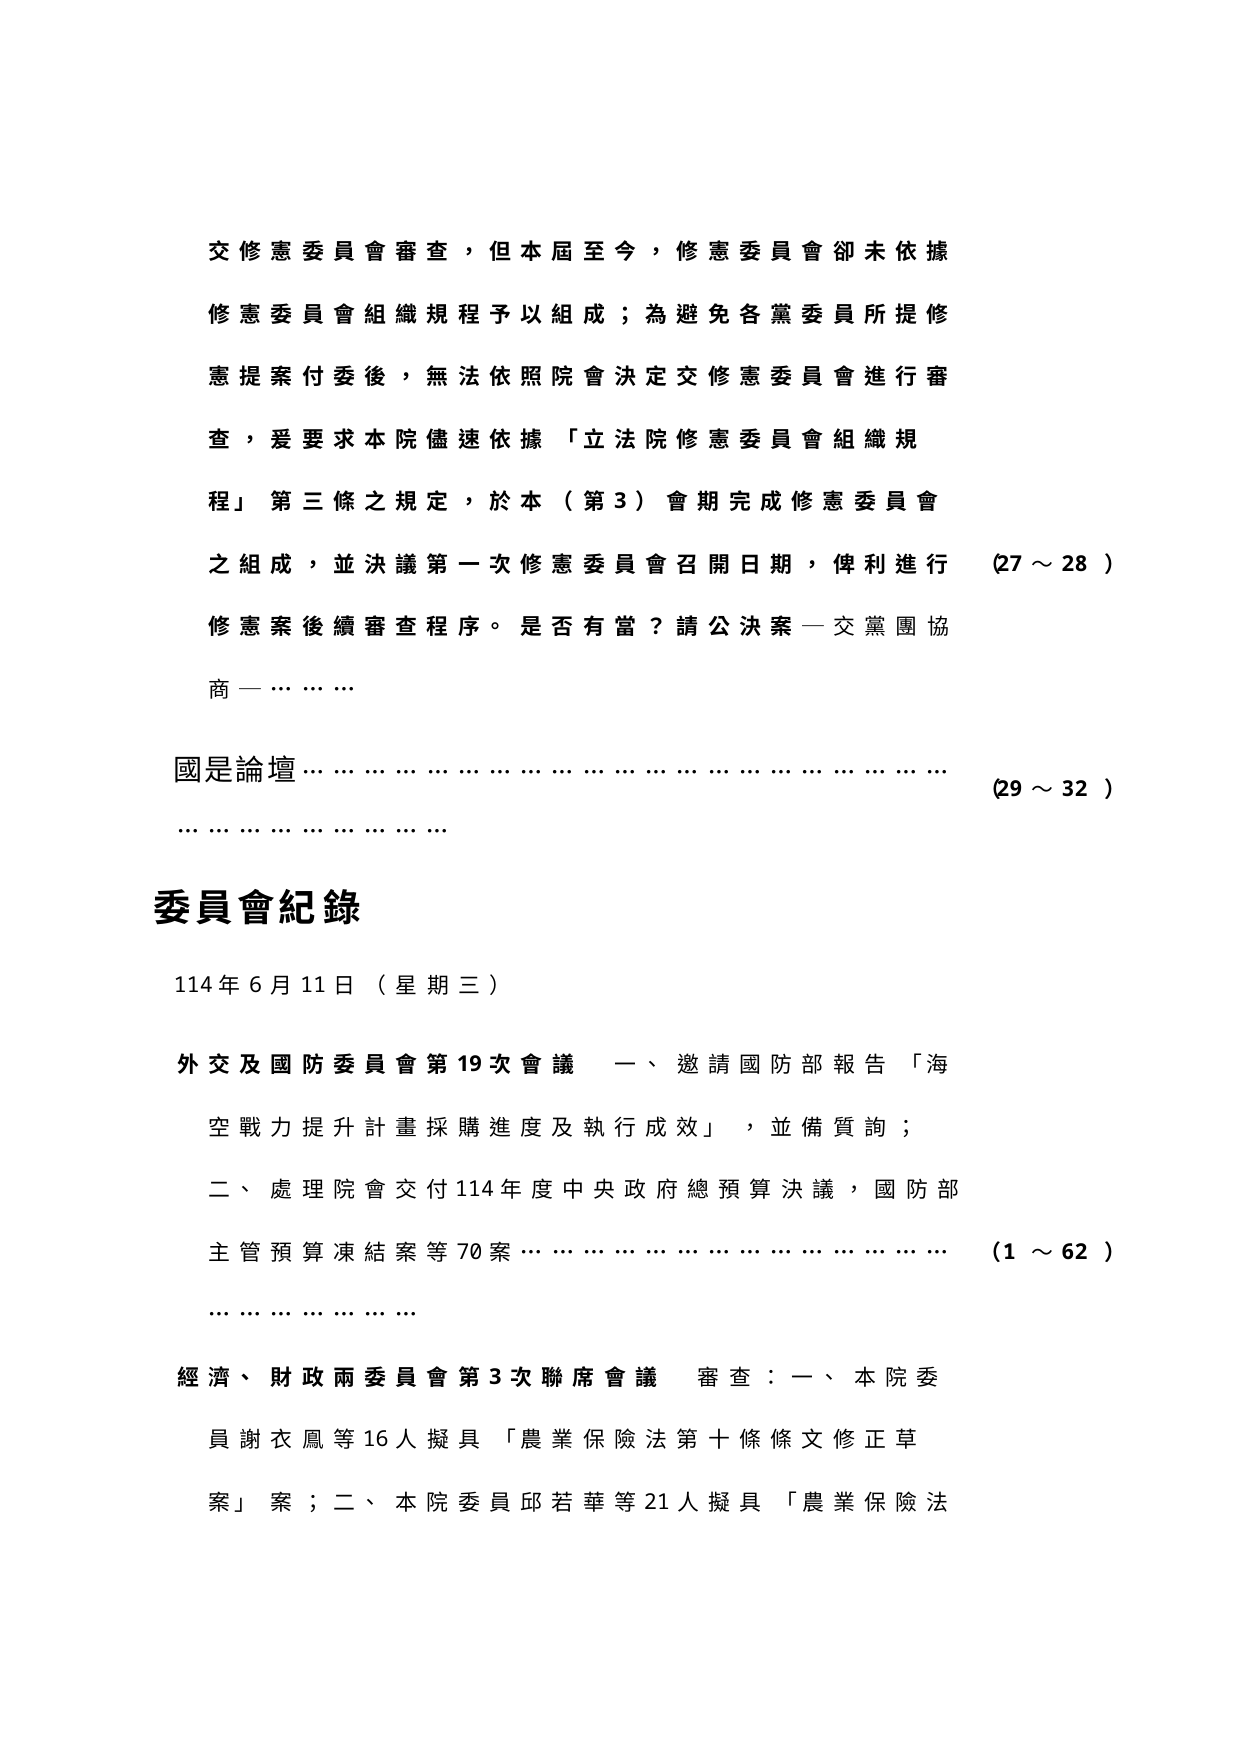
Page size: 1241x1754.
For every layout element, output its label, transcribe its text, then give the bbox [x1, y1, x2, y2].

table_cell [1053, 1344, 1091, 1532]
table_cell 28 [1053, 219, 1091, 719]
table_cell （ [967, 219, 986, 719]
table_cell 外交及國防委員會第19次會議 一、邀請國防部報告「海空戰力提升計畫採購進度及執行成效」，並備質詢；二、處理院會交付114年度中央政府總預算決議，國防部主管預算凍結案等70案……………………………………………………… [150, 1032, 967, 1344]
table_cell 62 [1053, 1032, 1091, 1344]
table_cell （ [967, 719, 986, 857]
table_cell ～ [1023, 219, 1053, 719]
table_cell 經濟、財政兩委員會第3次聯席會議 審查：一、本院委員謝衣鳯等16人擬具「農業保險法第十條條文修正草案」案；二、本院委員邱若華等21人擬具「農業保險法 [150, 1344, 967, 1532]
table_cell 國是論壇……………………………………………………………………………… [150, 719, 967, 857]
table_cell ） [1091, 1344, 1108, 1532]
table_cell 1 [986, 1032, 1023, 1344]
table_cell [1023, 1344, 1053, 1532]
table_cell ） [1091, 719, 1108, 857]
table_cell 委員會紀錄 114年6月11日（星期三） [150, 857, 1108, 1032]
table_cell 27 [986, 219, 1023, 719]
table_cell 29 [986, 719, 1023, 857]
table_cell （ [967, 1032, 986, 1344]
table_cell 63 [986, 1344, 1023, 1532]
table_cell ） [1091, 1032, 1108, 1344]
table_cell 32 [1053, 719, 1091, 857]
table_cell ～ [1023, 1032, 1053, 1344]
table_cell ） [1091, 219, 1108, 719]
table_cell ～ [1023, 719, 1053, 857]
table_cell 交修憲委員會審查，但本屆至今，修憲委員會卻未依據修憲委員會組織規程予以組成；為避免各黨委員所提修憲提案付委後，無法依照院會決定交修憲委員會進行審查，爰要求本院儘速依據「立法院修憲委員會組織規程」第三條之規定，於本（第3）會期完成修憲委員會之組成，並決議第一次修憲委員會召開日期，俾利進行修憲案後續審查程序。是否有當？請公決案─交黨團協商─……… [150, 219, 967, 719]
table_cell （ [967, 1344, 986, 1532]
